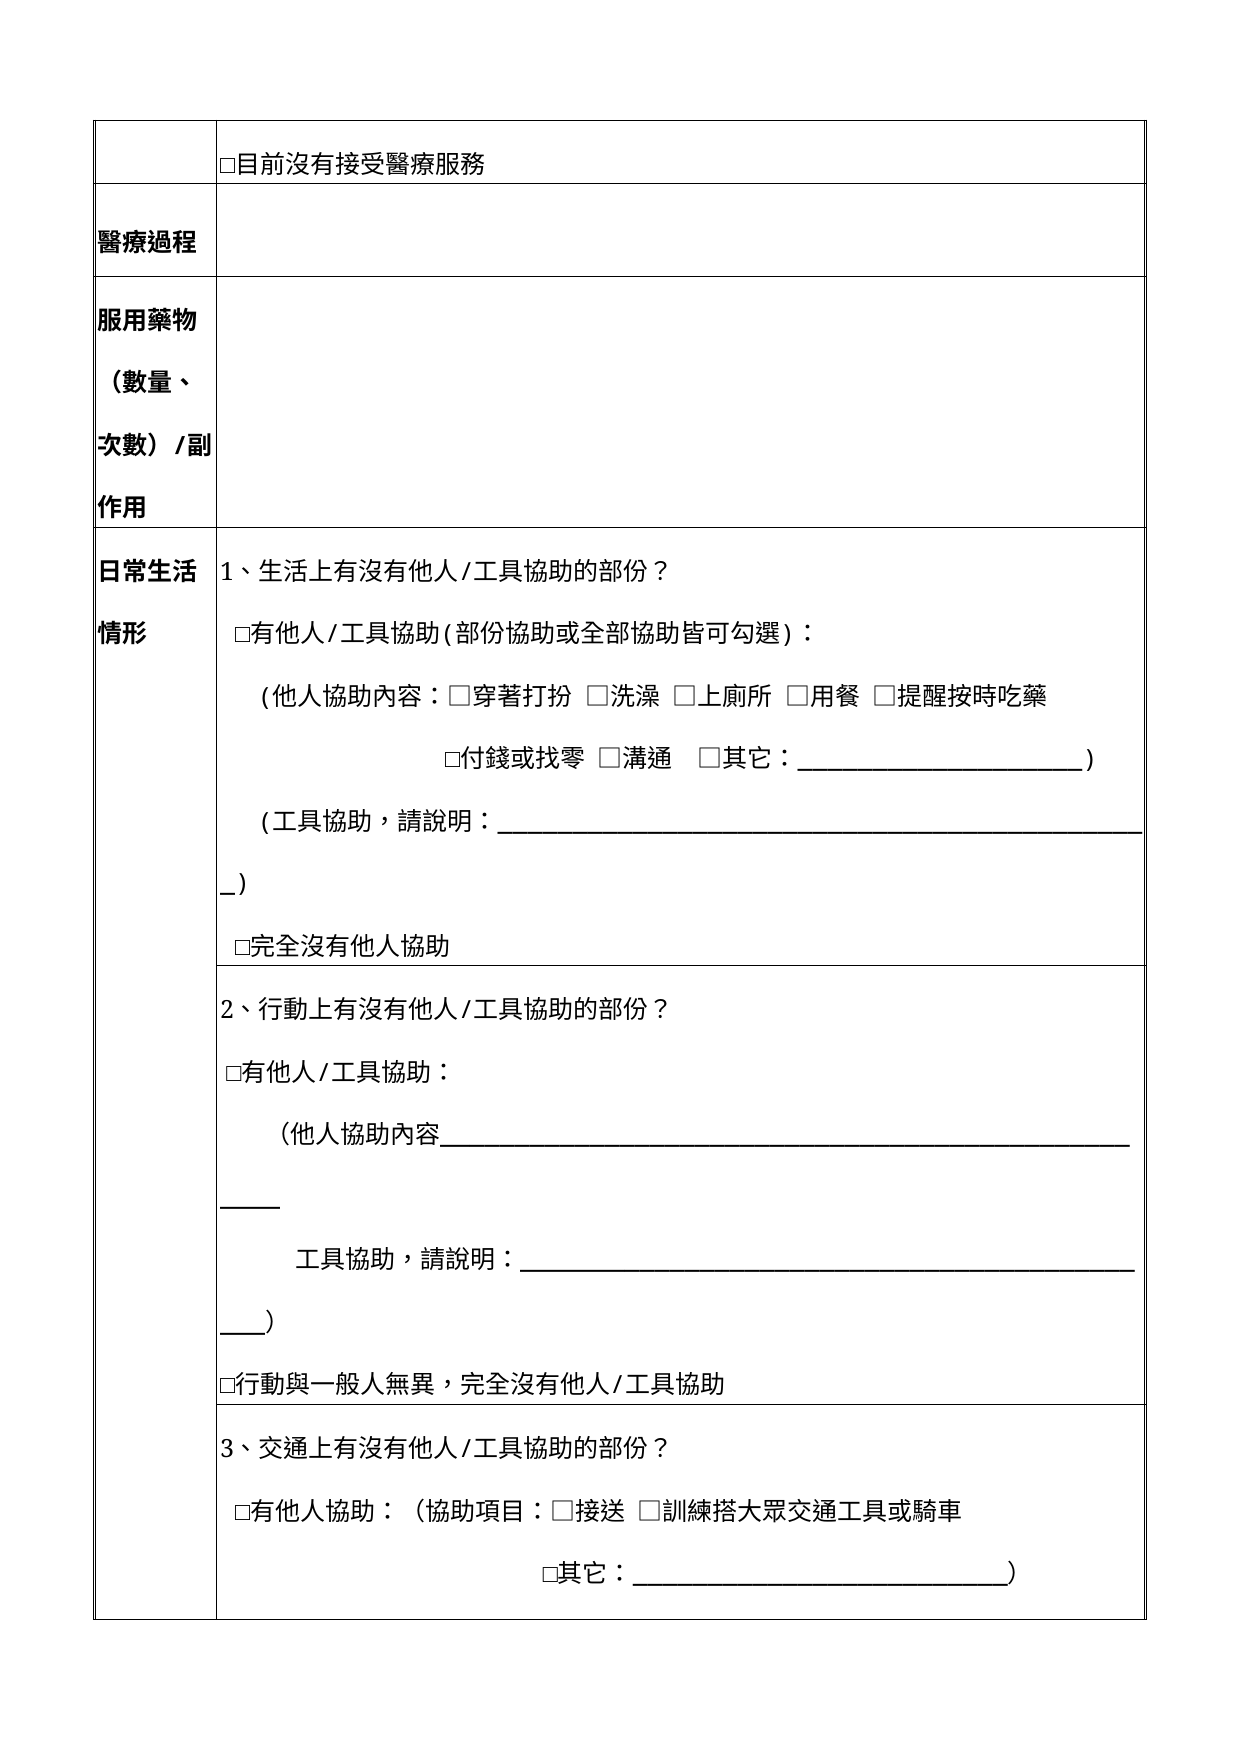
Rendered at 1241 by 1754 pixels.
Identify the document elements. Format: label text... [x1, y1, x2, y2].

table_cell [96, 121, 216, 183]
table_cell 2、行動上有沒有他人/工具協助的部份？ □有他人/工具協助： （他人協助內容__________________________________________________ 工具協助，請說明：____________________________________________） □行動與一般人無異，完全沒有他人/工具協助 [217, 966, 1144, 1404]
table_cell 1、生活上有沒有他人/工具協助的部份？ □有他人/工具協助(部份協助或全部協助皆可勾選)： (他人協助內容：□穿著打扮 □洗澡 □上廁所 □用餐 □提醒按時吃藥 □付錢或找零 □溝通 □其它：___________________) (工具協助，請說明：____________________________________________) □完全沒有他人協助 [217, 528, 1144, 965]
table_cell 日常生活 情形 [96, 528, 216, 1618]
table_cell 3、交通上有沒有他人/工具協助的部份？ □有他人協助：（協助項目：□接送 □訓練搭大眾交通工具或騎車 □其它：_________________________） [217, 1405, 1144, 1618]
table_cell [217, 184, 1144, 276]
table_cell □目前沒有接受醫療服務 [217, 121, 1144, 183]
table_cell [217, 277, 1144, 527]
table_cell 醫療過程 [96, 184, 216, 276]
table_cell 服用藥物（數量、次數）/副作用 [96, 277, 216, 527]
